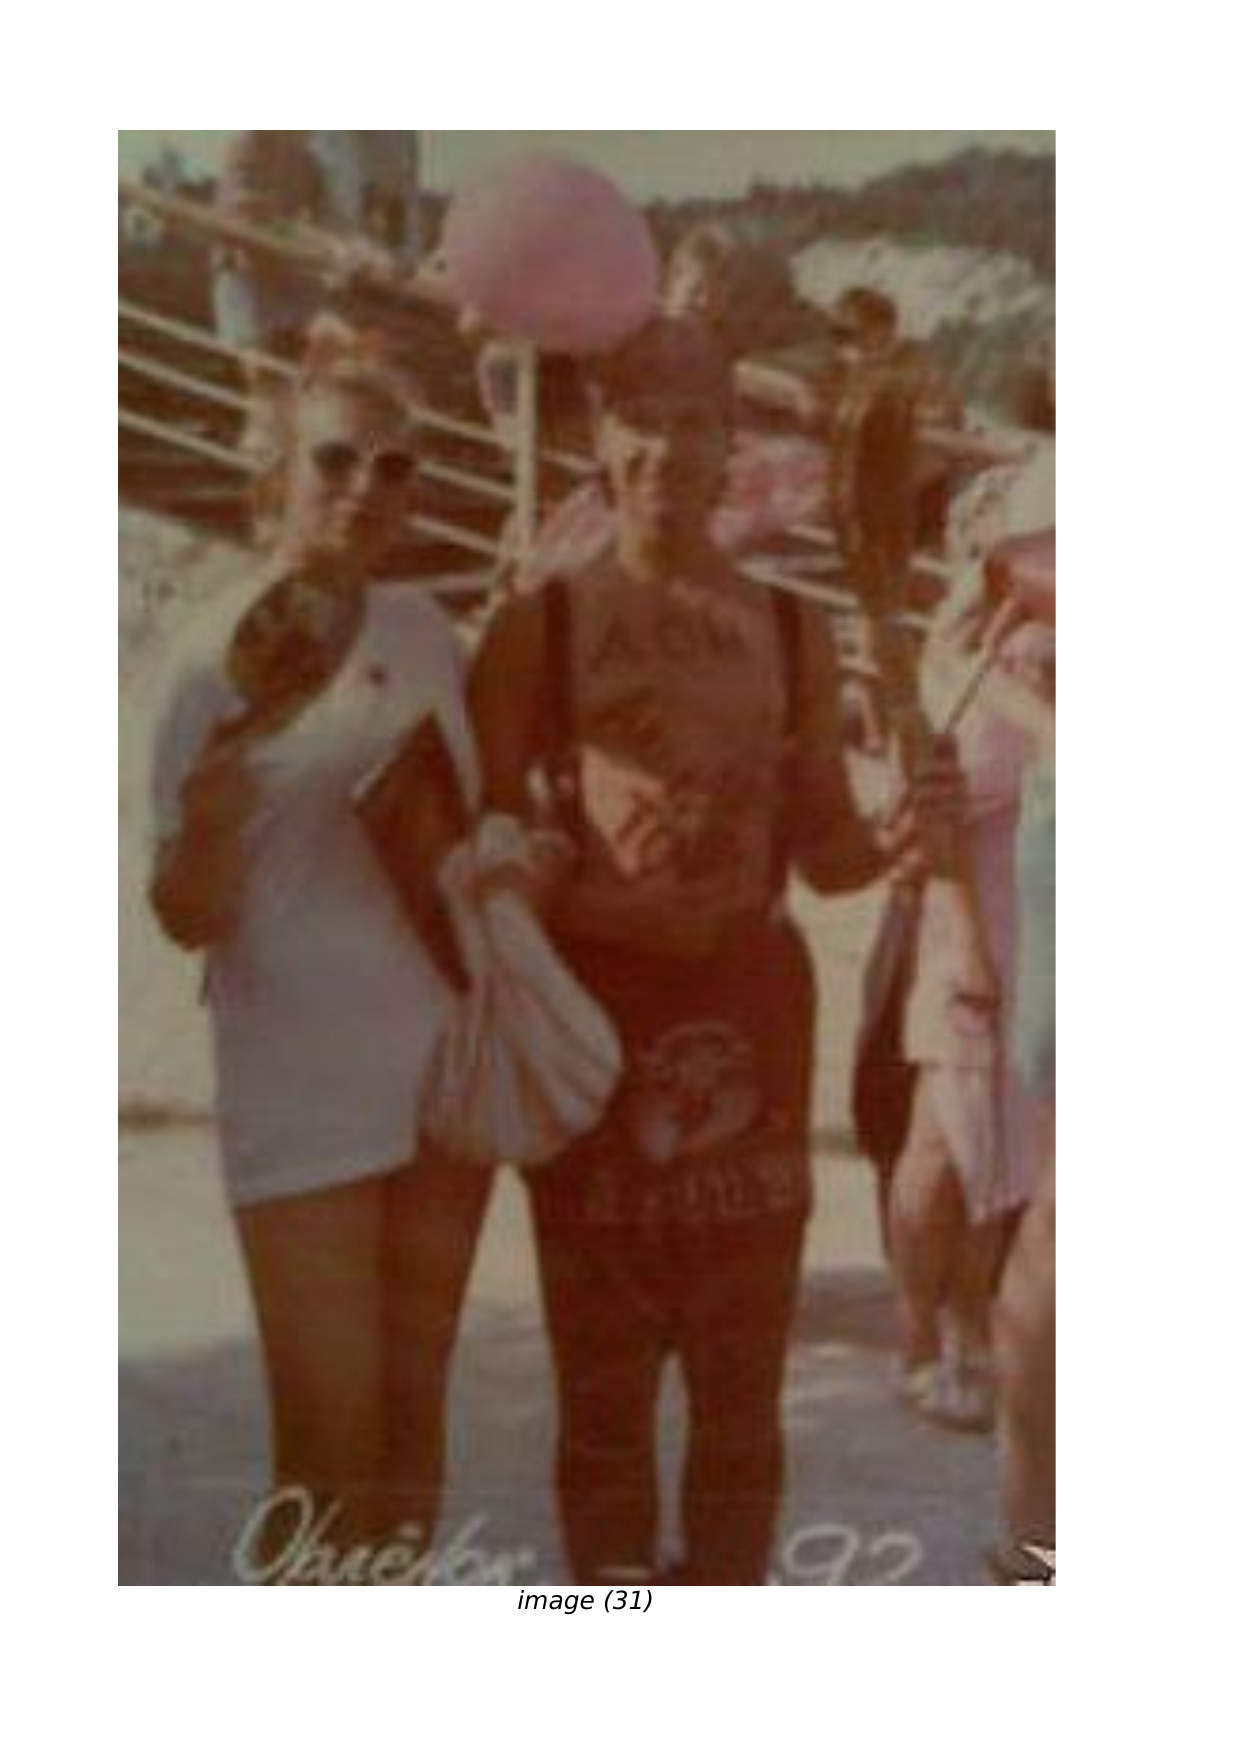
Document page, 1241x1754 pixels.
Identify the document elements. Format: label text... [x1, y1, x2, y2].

text image (31) [118, 1586, 1056, 1615]
picture [118, 130, 1056, 1586]
